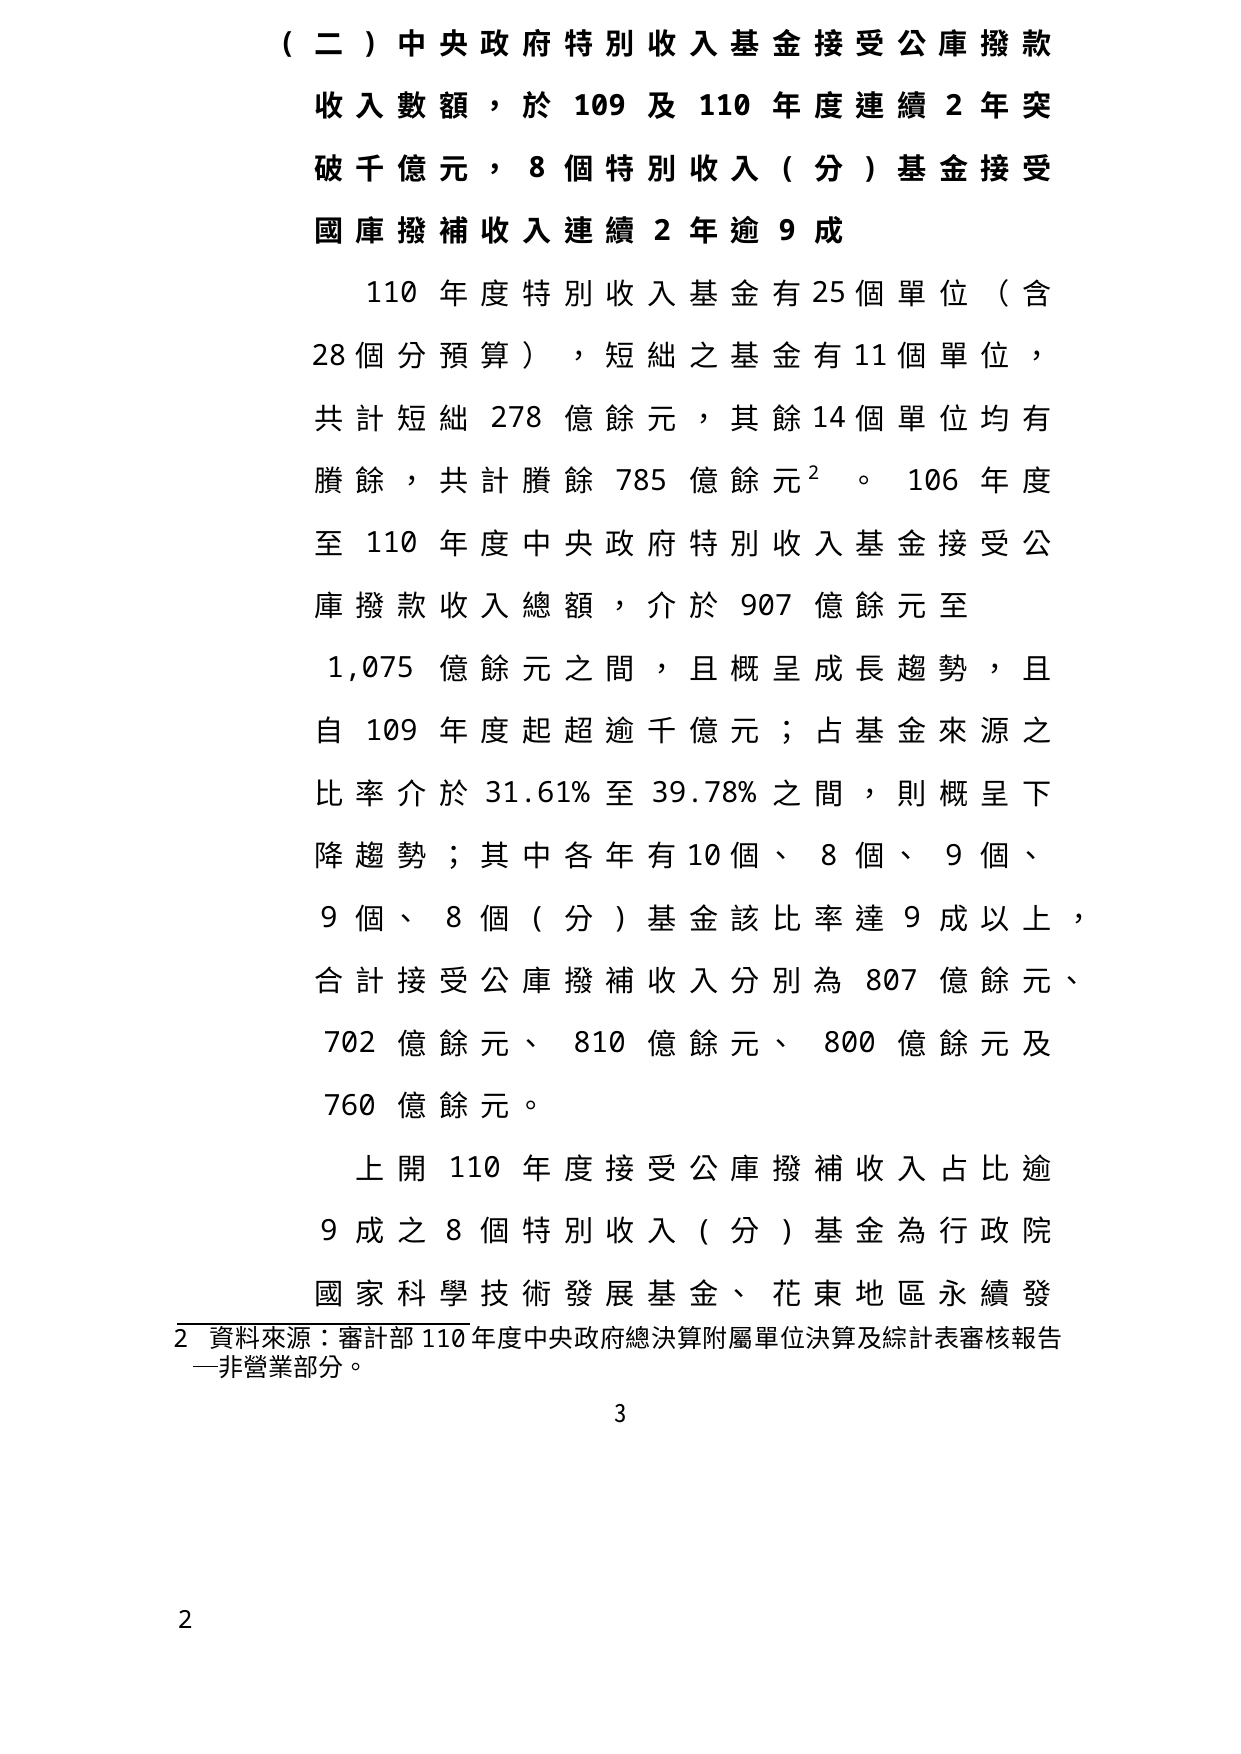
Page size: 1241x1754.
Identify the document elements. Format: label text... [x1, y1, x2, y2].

text 資料來源：審計部110年度中央政府總決算附屬單位決算及綜計表審核報告─非營業部分。 [173, 1324, 1063, 1383]
text 上開110年度接受公庫撥補收入占比逾9成之8個特別收入(分)基金為行政院國家科學技術發展基金、花東地區永續發展基金、新住民發展基金、國土永續發展基金、毒品防制基金、農業天然災害救助(分)基金、農產品受進口損害救助(分)基金及家庭暴力及性侵害防治(分)基金等，均係自109年度起連續2年接受公庫撥補9成以上者，其中花東地區永續發展基金接受公庫撥補收入占比提升，顯示益加仰賴公庫撥補情形 (詳表1)。另依據審計部110年度中央政府總決算附屬單位決算及綜計表審核報告非營業部分，離島建設基金收支長期失衡，連年發生短絀，基金餘額恐於2年內呈現負數，亟待研謀改善。 [271, 1125, 1058, 1312]
text 110年度特別收入基金有25個單位（含28個分預算），短絀之基金有11個單位，共計短絀278億餘元，其餘14個單位均有賸餘，共計賸餘785億餘元。106年度至110年度中央政府特別收入基金接受公庫撥款收入總額，介於907億餘元至1,075億餘元之間，且概呈成長趨勢，且自109年度起超逾千億元；占基金來源之比率介於31.61%至39.78%之間，則概呈下降趨勢；其中各年有10個、8個、9個、9個、8個(分)基金該比率達9成以上，合計接受公庫撥補收入分別為807億餘元、702億餘元、810億餘元、800億餘元及760億餘元。 [271, 250, 1058, 1125]
text (二)中央政府特別收入基金接受公庫撥款收入數額，於109及110年度連續2年突破千億元，8個特別收入(分)基金接受國庫撥補收入連續2年逾9成 [242, 0, 1058, 250]
